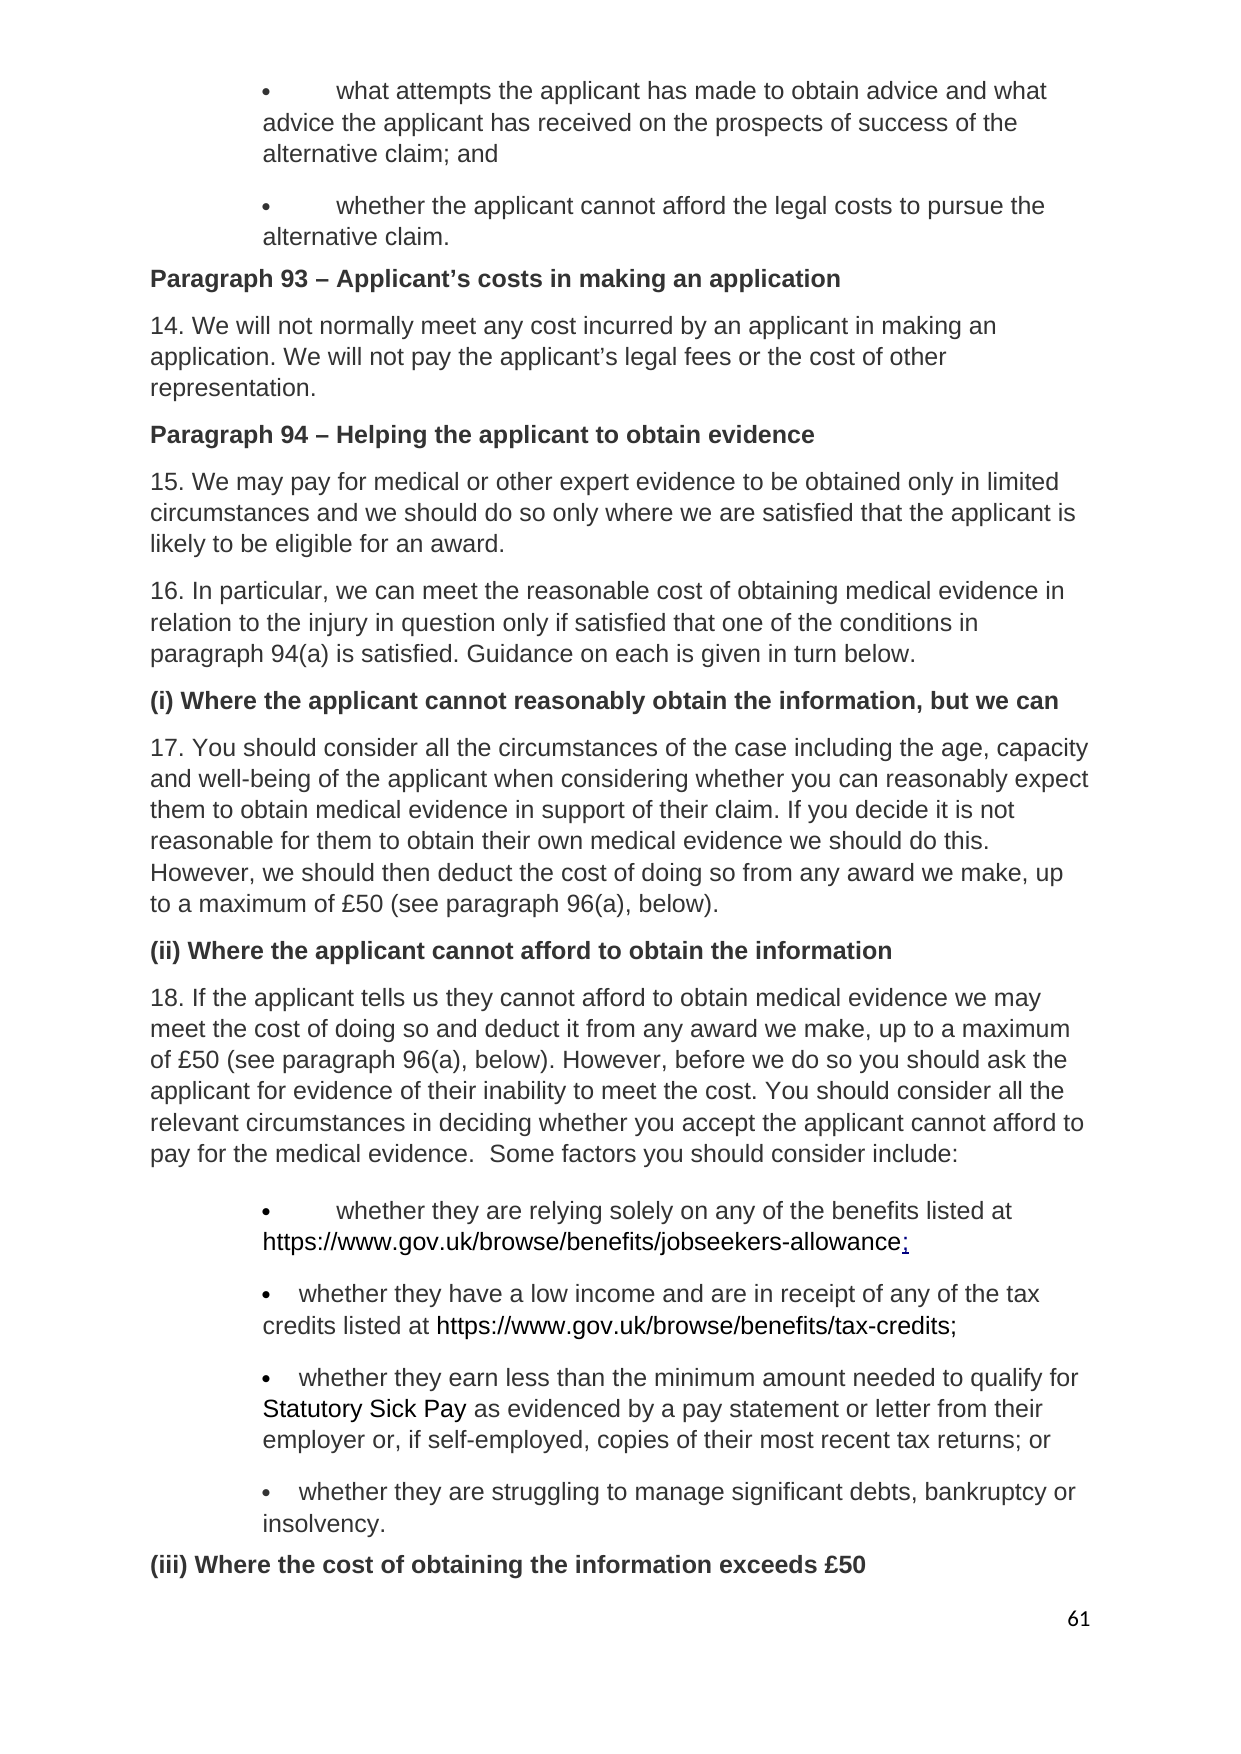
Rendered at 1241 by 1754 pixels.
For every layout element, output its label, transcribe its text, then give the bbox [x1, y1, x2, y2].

list what attempts the applicant has made to obtain advice and what advice the applicant has received on the prospects of success of the alternative claim; and [262, 74, 1090, 167]
text 17. You should consider all the circumstances of the case including the age, capacity and well-being of the applicant when considering whether you can reasonably expect them to obtain medical evidence in support of their claim. If you decide it is not reasonable for them to obtain their own medical evidence we should do this. However, we should then deduct the cost of doing so from any award we make, up to a maximum of £50 (see paragraph 96(a), below). [150, 730, 1090, 917]
text (iii) Where the cost of obtaining the information exceeds £50 [150, 1548, 1090, 1579]
text 15. We may pay for medical or other expert evidence to be obtained only in limited circumstances and we should do so only where we are satisfied that the applicant is likely to be eligible for an award. [150, 464, 1090, 558]
text Paragraph 94 – Helping the applicant to obtain evidence [150, 417, 1090, 449]
list whether they have a low income and are in receipt of any of the tax credits listed at https://www.gov.uk/browse/benefits/tax-credits; [262, 1277, 1090, 1339]
text 18. If the applicant tells us they cannot afford to obtain medical evidence we may meet the cost of doing so and deduct it from any award we make, up to a maximum of £50 (see paragraph 96(a), below). However, before we do so you should ask the applicant for evidence of their inability to meet the cost. You should consider all the relevant circumstances in deciding whether you accept the applicant cannot afford to pay for the medical evidence. Some factors you should consider include: [150, 980, 1090, 1167]
list whether they are struggling to manage significant debts, bankruptcy or insolvency. [262, 1475, 1090, 1537]
text 16. In particular, we can meet the reasonable cost of obtaining medical evidence in relation to the injury in question only if satisfied that one of the conditions in paragraph 94(a) is satisfied. Guidance on each is given in turn below. [150, 574, 1090, 667]
text Paragraph 93 – Applicant’s costs in making an application [150, 261, 1090, 292]
text (i) Where the applicant cannot reasonably obtain the information, but we can [150, 683, 1090, 714]
list whether they are relying solely on any of the benefits listed at https://www.gov.uk/browse/benefits/jobseekers-allowance; [262, 1193, 1090, 1256]
list whether the applicant cannot afford the legal costs to pursue the alternative claim. [262, 188, 1090, 251]
list whether they earn less than the minimum amount needed to qualify for Statutory Sick Pay as evidenced by a pay statement or letter from their employer or, if self-employed, copies of their most recent tax returns; or [262, 1360, 1090, 1454]
text (ii) Where the applicant cannot afford to obtain the information [150, 933, 1090, 964]
text 14. We will not normally meet any cost incurred by an applicant in making an application. We will not pay the applicant’s legal fees or the cost of other representation. [150, 308, 1090, 402]
